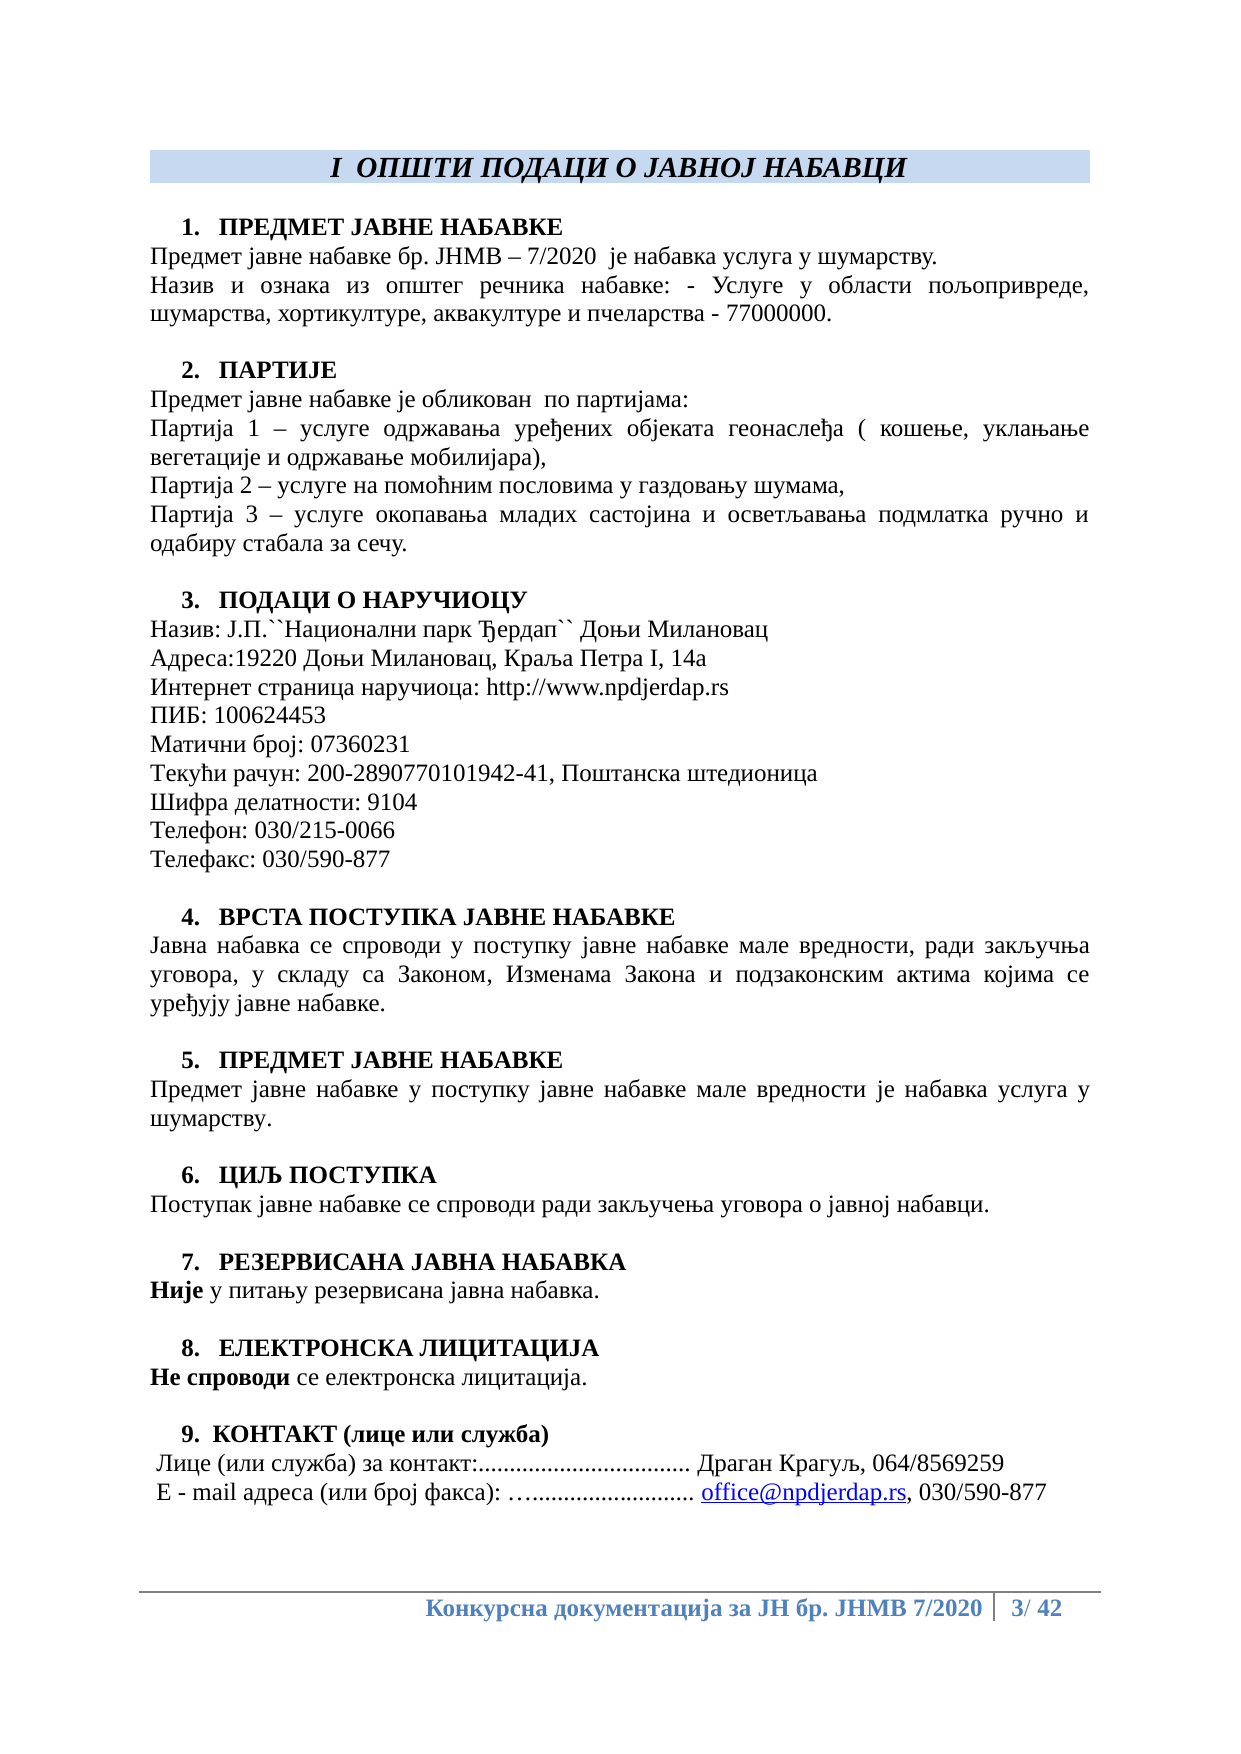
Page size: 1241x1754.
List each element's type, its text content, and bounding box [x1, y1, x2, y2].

text Шифра делатности: 9104 [150, 787, 1090, 815]
text Партија 2 – услуге на помоћним пословима у газдовању шумама, [150, 470, 1090, 499]
text Јавна набавка се спроводи у поступку јавне набавке мале вредности, ради закључња уговора, у складу са Законом, Изменама Закона и подзаконским актима којима се уређују јавне набавке. [150, 930, 1090, 1017]
text Матични број: 07360231 [150, 729, 1090, 758]
text 9. КОНТАКT (лице или служба) [150, 1419, 1090, 1448]
text Предмет јавне набавке бр. ЈНМВ – 7/2020 је набавка услуга у шумарству. [150, 241, 1090, 270]
text Поступак јавне набавке се спроводи ради закључења уговора о јавној набавци. [150, 1189, 1090, 1218]
text ПИБ: 100624453 [150, 700, 1090, 729]
text Текући рачун: 200-2890770101942-41, Поштанска штедионица [150, 758, 1090, 787]
list ВРСТА ПОСТУПКА ЈАВНЕ НАБАВКЕ [181, 902, 1090, 930]
list РЕЗЕРВИСАНА ЈАВНА НАБАВКА [181, 1247, 1090, 1275]
text Предмет јавне набавке у поступку јавне набавке мале вредности је набавка услуга у шумарству. [150, 1074, 1090, 1132]
text Није у питању резервисана јавна набавка. [150, 1275, 1090, 1304]
text Назив и ознака из општег речника набавке: - Услуге у области пољопривреде, шумарства, хортикултуре, аквакултуре и пчеларства - 77000000. [150, 270, 1090, 327]
text Не спроводи се електронска лицитација. [150, 1362, 1090, 1390]
text Предмет јавне набавке је обликован по партијама: [150, 384, 1090, 413]
text Адреса:19220 Доњи Милановац, Краља Петра I, 14а [150, 643, 1090, 672]
text Е - mail адреса (или број факса): ….......................... office@npdjerdap.rs, 030/590-877 [150, 1477, 1090, 1505]
list ПРЕДМЕТ ЈАВНЕ НАБАВКЕ [181, 212, 1090, 241]
list ЕЛЕКТРОНСКА ЛИЦИТАЦИЈА [181, 1333, 1090, 1362]
text Интернет страница наручиоца: http://www.npdjerdap.rs [150, 672, 1090, 700]
list ПРЕДМЕТ ЈАВНЕ НАБАВКЕ [181, 1045, 1090, 1074]
text Лице (или служба) за контакт:.................................. Драган Крагуљ, 064/8569259 [150, 1448, 1090, 1477]
text Назив: Ј.П.``Национални парк Ђердап`` Доњи Милановац [150, 614, 1090, 643]
list ПОДАЦИ О НАРУЧИОЦУ [181, 585, 1090, 614]
list ПАРТИЈЕ [181, 355, 1090, 384]
text Телефон: 030/215-0066 [150, 815, 1090, 844]
text Телефакс: 030/590-877 [150, 844, 1090, 873]
text Партија 3 – услуге окопавања младих састојина и осветљавања подмлатка ручно и одабиру стабала за сечу. [150, 499, 1090, 557]
list ЦИЉ ПОСТУПКА [181, 1160, 1090, 1189]
text Партија 1 – услуге одржавања уређених објеката геонаслеђа ( кошење, уклањање вегетације и одржавање мобилијара), [150, 413, 1090, 470]
text I ОПШТИ ПОДАЦИ О ЈАВНОЈ НАБАВЦИ [150, 150, 1090, 183]
